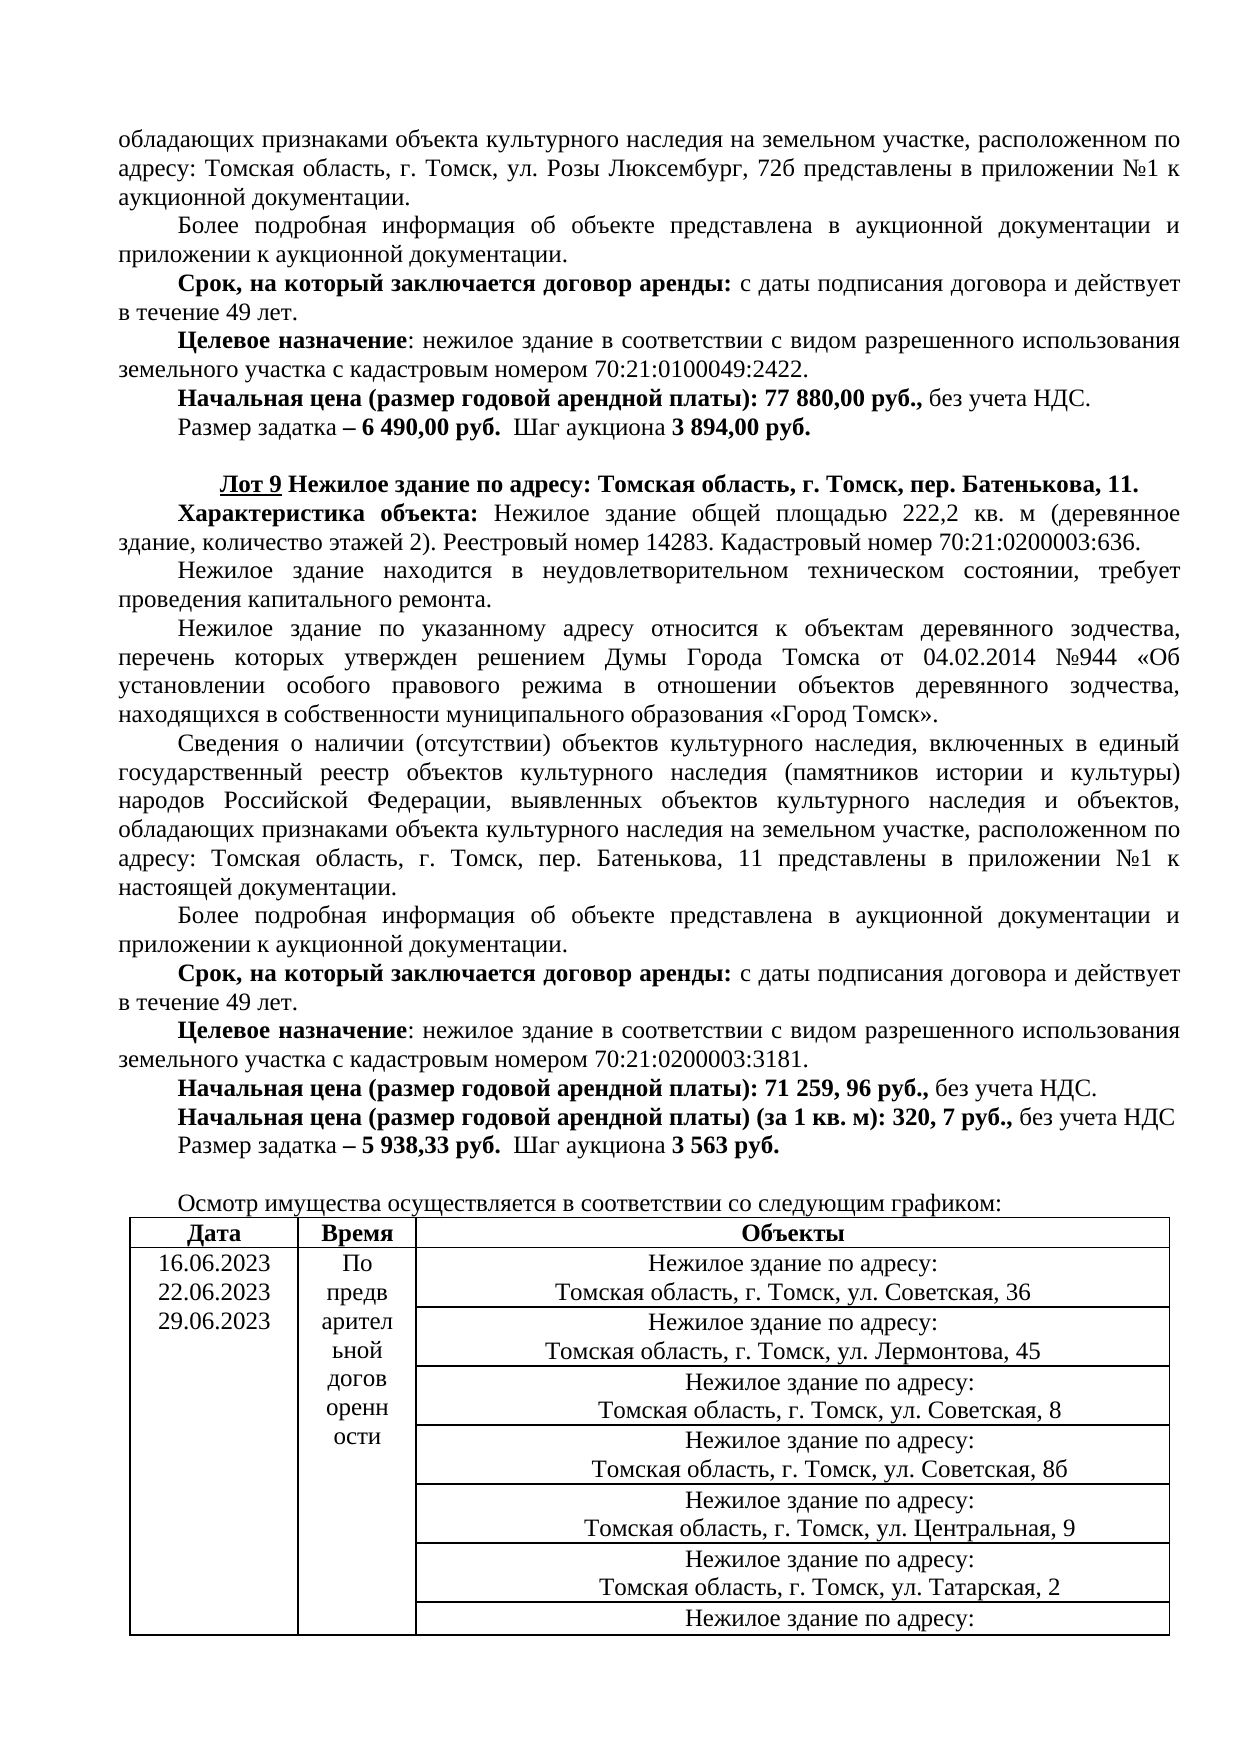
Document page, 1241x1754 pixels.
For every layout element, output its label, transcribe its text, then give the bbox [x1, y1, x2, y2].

table_header Время [299, 1218, 415, 1247]
table_header Дата [131, 1218, 297, 1247]
table_cell Нежилое здание по адресу: Томская область, г. Томск, ул. Советская, 36 [417, 1248, 1169, 1306]
text Целевое назначение: нежилое здание в соответствии с видом разрешенного использования земельного участка с кадастровым номером 70:21:0200003:3181. [118, 1015, 1181, 1073]
text Целевое назначение: нежилое здание в соответствии с видом разрешенного использования земельного участка с кадастровым номером 70:21:0100049:2422. [118, 325, 1181, 383]
table_header Объекты [417, 1218, 1169, 1247]
text Характеристика объекта: Нежилое здание общей площадью 222,2 кв. м (деревянное здание, количество этажей 2). Реестровый номер 14283. Кадастровый номер 70:21:0200003:636. [118, 498, 1181, 555]
table_cell Нежилое здание по адресу: Томская область, г. Томск, ул. Советская, 8б [417, 1426, 1169, 1483]
table_cell Нежилое здание по адресу: [417, 1603, 1169, 1634]
table_cell По предварительной договоренности [299, 1248, 415, 1634]
text Сведения о наличии (отсутствии) объектов культурного наследия, включенных в единый государственный реестр объектов культурного наследия (памятников истории и культуры) народов Российской Федерации, выявленных объектов культурного наследия и объектов, обладающих признаками объекта культурного наследия на земельном участке, расположенном по адресу: Томская область, г. Томск, пер. Батенькова, 11 представлены в приложении №1 к настоящей документации. [118, 728, 1181, 900]
text Размер задатка – 5 938,33 руб. Шаг аукциона 3 563 руб. [118, 1130, 1181, 1159]
text Нежилое здание находится в неудовлетворительном техническом состоянии, требует проведения капитального ремонта. [118, 555, 1181, 613]
text Начальная цена (размер годовой арендной платы): 77 880,00 руб., без учета НДС. [118, 383, 1181, 412]
text Осмотр имущества осуществляется в соответствии со следующим графиком: [118, 1188, 1181, 1217]
text Нежилое здание по указанному адресу относится к объектам деревянного зодчества, перечень которых утвержден решением Думы Города Томска от 04.02.2014 №944 «Об установлении особого правового режима в отношении объектов деревянного зодчества, находящихся в собственности муниципального образования «Город Томск». [118, 613, 1181, 728]
table_cell 16.06.2023 22.06.2023 29.06.2023 [131, 1248, 297, 1634]
text Более подробная информация об объекте представлена в аукционной документации и приложении к аукционной документации. [118, 210, 1181, 268]
table_cell Нежилое здание по адресу: Томская область, г. Томск, ул. Лермонтова, 45 [417, 1308, 1169, 1365]
table_cell Нежилое здание по адресу: Томская область, г. Томск, ул. Татарская, 2 [417, 1544, 1169, 1601]
text Начальная цена (размер годовой арендной платы) (за 1 кв. м): 320, 7 руб., без учета НДС [118, 1102, 1181, 1130]
text Срок, на который заключается договор аренды: с даты подписания договора и действует в течение 49 лет. [118, 268, 1181, 325]
text Более подробная информация об объекте представлена в аукционной документации и приложении к аукционной документации. [118, 900, 1181, 958]
text Срок, на который заключается договор аренды: с даты подписания договора и действует в течение 49 лет. [118, 958, 1181, 1015]
text Лот 9 Нежилое здание по адресу: Томская область, г. Томск, пер. Батенькова, 11. [118, 469, 1181, 498]
text Размер задатка – 6 490,00 руб. Шаг аукциона 3 894,00 руб. [118, 412, 1181, 440]
table_cell Нежилое здание по адресу: Томская область, г. Томск, ул. Центральная, 9 [417, 1485, 1169, 1542]
table_cell Нежилое здание по адресу: Томская область, г. Томск, ул. Советская, 8 [417, 1367, 1169, 1424]
text Начальная цена (размер годовой арендной платы): 71 259, 96 руб., без учета НДС. [118, 1073, 1181, 1102]
text обладающих признаками объекта культурного наследия на земельном участке, расположенном по адресу: Томская область, г. Томск, ул. Розы Люксембург, 72б представлены в приложении №1 к аукционной документации. [118, 124, 1181, 210]
